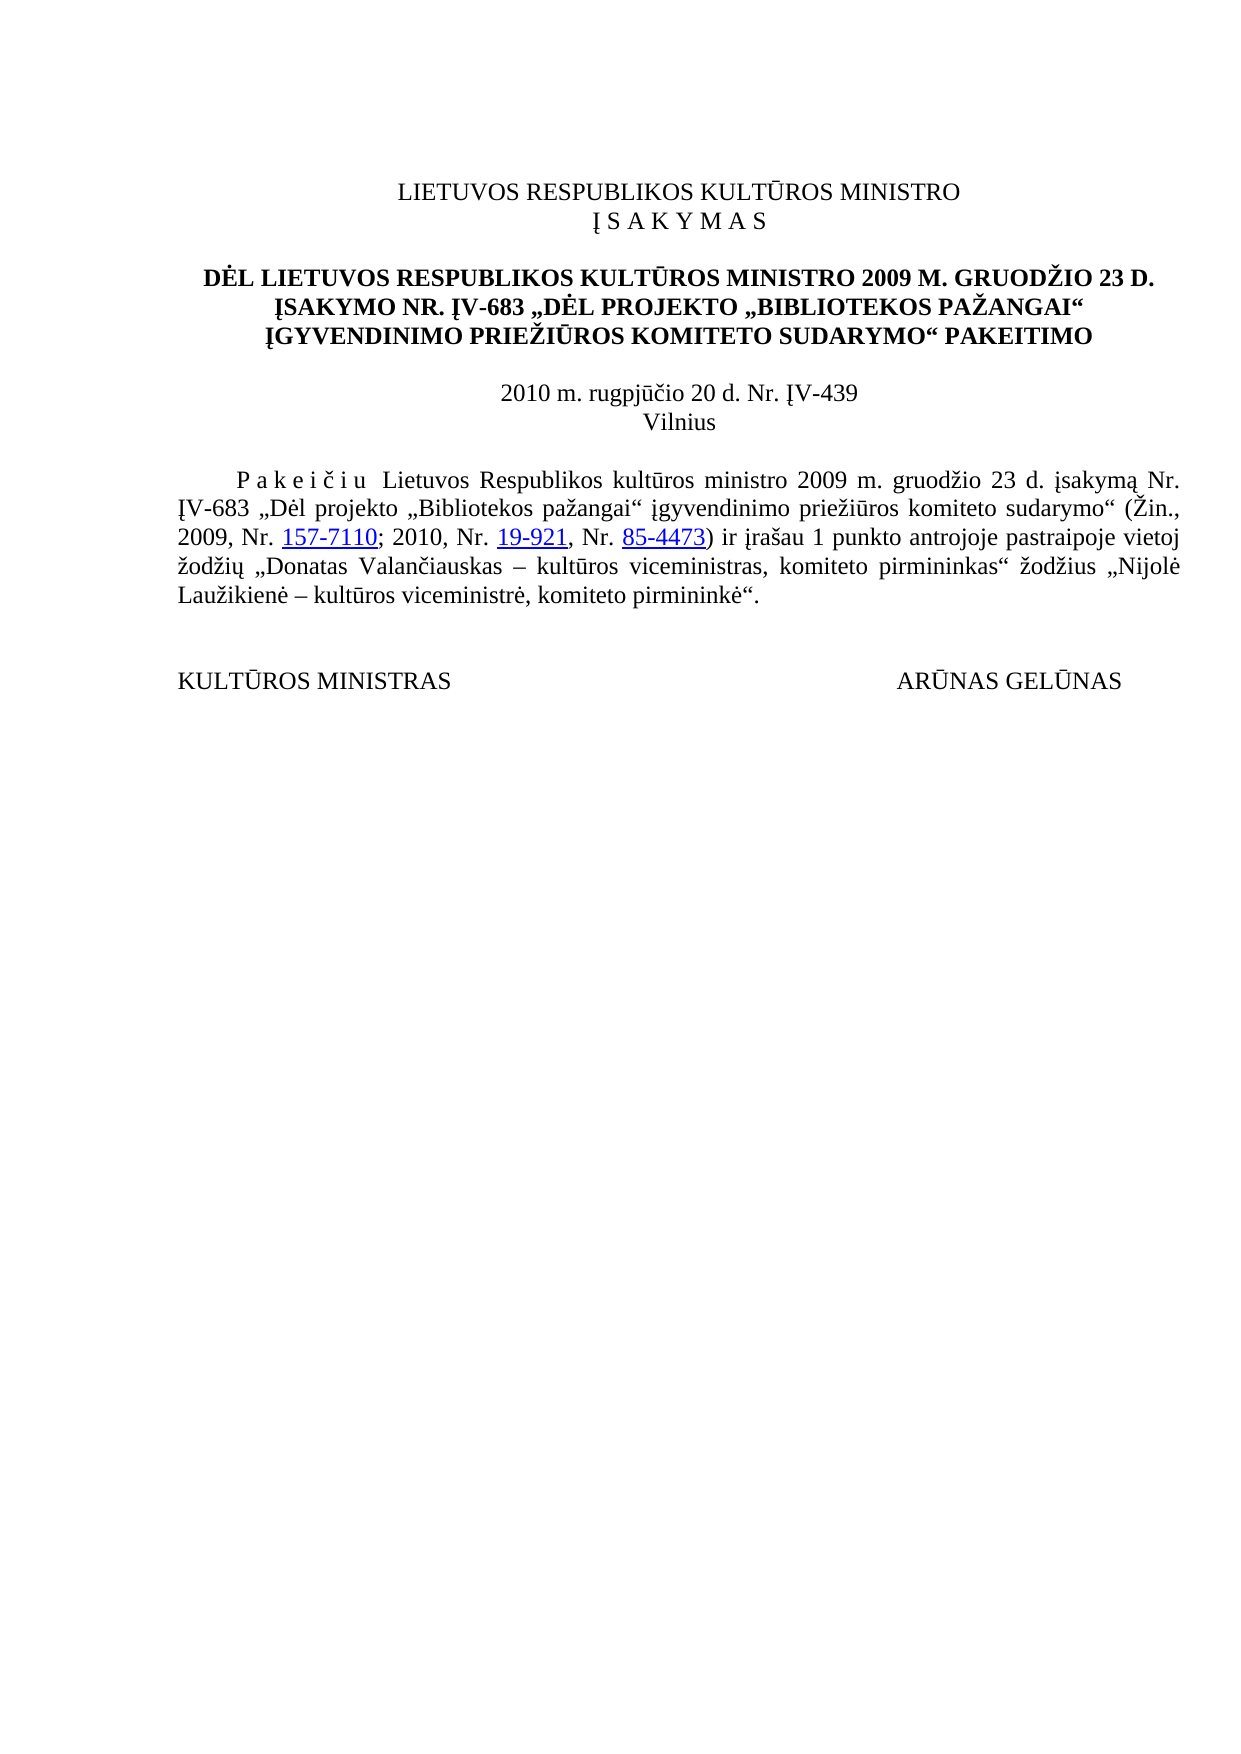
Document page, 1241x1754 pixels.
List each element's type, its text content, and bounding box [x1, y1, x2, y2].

text LIETUVOS RESPUBLIKOS KULTŪROS MINISTRO [177, 177, 1181, 206]
text 2010 m. rugpjūčio 20 d. Nr. ĮV-439 [177, 378, 1181, 407]
text Kultūros ministras Arūnas Gelūnas [177, 666, 1181, 695]
text ĮSAKYMAS [177, 206, 1181, 235]
text Vilnius [177, 407, 1181, 436]
text Pakeičiu Lietuvos Respublikos kultūros ministro 2009 m. gruodžio 23 d. įsakymą Nr. ĮV-683 „Dėl projekto „Bibliotekos pažangai“ įgyvendinimo priežiūros komiteto sudarymo“ (Žin., 2009, Nr. 157-7110; 2010, Nr. 19-921, Nr. 85-4473) ir įrašau 1 punkto antrojoje pastraipoje vietoj žodžių „Donatas Valančiauskas – kultūros viceministras, komiteto pirmininkas“ žodžius „Nijolė Laužikienė – kultūros viceministrė, komiteto pirmininkė“. [177, 465, 1181, 608]
text DĖL LIETUVOS RESPUBLIKOS KULTŪROS MINISTRO 2009 M. GRUODŽIO 23 D. ĮSAKYMO Nr. ĮV-683 „DĖL PROJEKTO „BIBLIOTEKOS PAŽANGAI“ ĮGYVENDINIMO PRIEŽIŪROS KOMITETO SUDARYMO“ PAKEITIMO [177, 263, 1181, 350]
